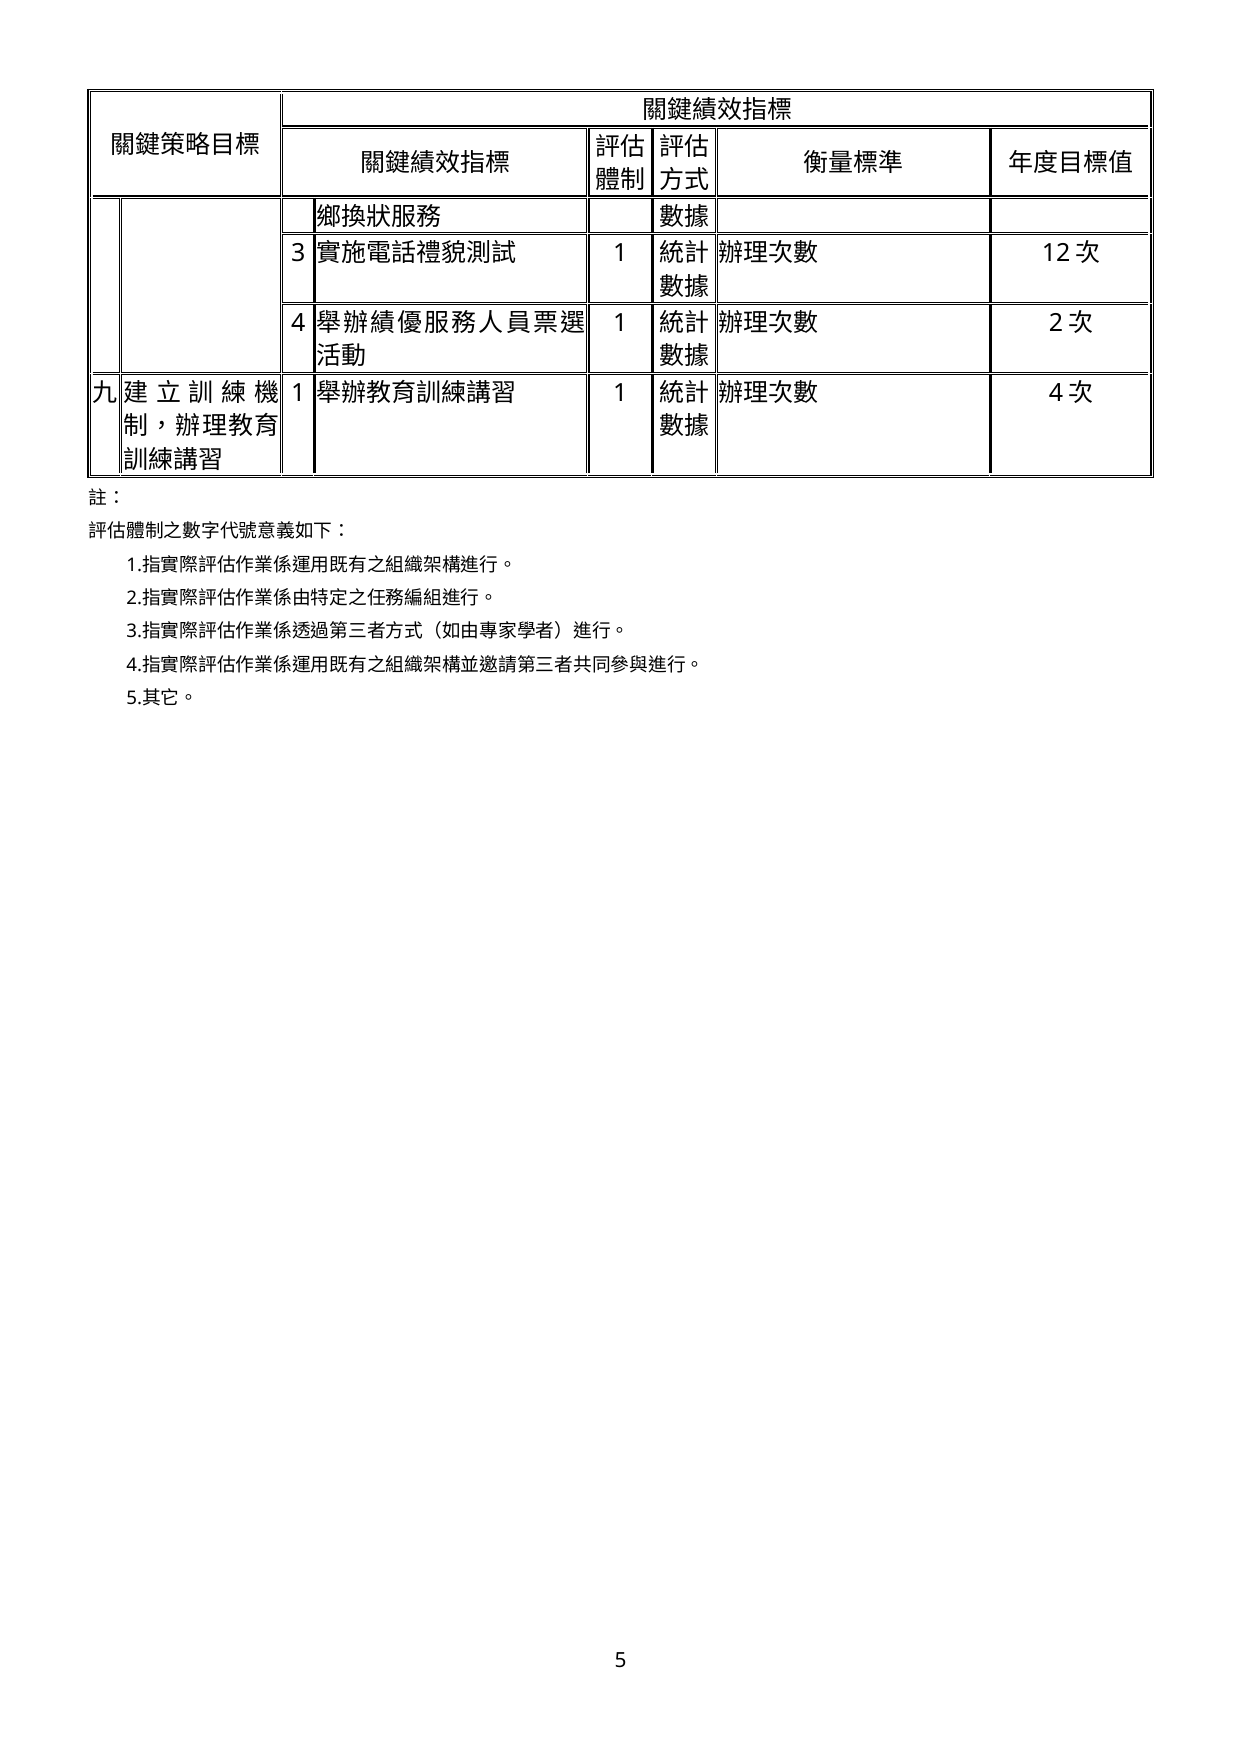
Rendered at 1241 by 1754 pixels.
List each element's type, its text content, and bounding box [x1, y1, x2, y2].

table_cell 評估 方式 [654, 129, 715, 195]
table_header 關鍵策略目標 [91, 92, 282, 195]
text 1.指實際評估作業係運用既有之組織架構進行。 [89, 544, 1152, 578]
text 評估體制之數字代號意義如下： [89, 511, 1152, 544]
table_cell 舉辦績優服務人員票選活動 [316, 305, 586, 371]
table_cell [590, 199, 651, 232]
text 註： [89, 478, 1152, 511]
table_cell [992, 195, 1151, 232]
table_cell 3 [283, 235, 313, 302]
table_cell 2次 [990, 302, 1152, 371]
text 4.指實際評估作業係運用既有之組織架構並邀請第三者共同參與進行。 [89, 644, 1152, 678]
table_cell 辦理次數 [718, 235, 989, 302]
table_cell 九 [91, 371, 121, 475]
table_cell 1 [282, 375, 314, 475]
table_cell 辦理次數 [718, 305, 989, 371]
table_cell 舉辦教育訓練講習 [314, 371, 588, 475]
table_cell 1 [588, 375, 652, 475]
table_cell 評估 體制 [590, 129, 651, 195]
table_cell 建立訓練機制，辦理教育訓練講習 [121, 375, 282, 475]
table_header 關鍵績效指標 [282, 92, 1150, 125]
table_cell 12次 [990, 232, 1152, 302]
table_cell 統計數據 [652, 375, 716, 475]
text 3.指實際評估作業係透過第三者方式（如由專家學者）進行。 [89, 611, 1152, 644]
table_cell 鄉換狀服務 [316, 199, 586, 232]
table_cell [718, 199, 989, 232]
table_cell 數據 [654, 199, 715, 232]
table_cell [91, 195, 119, 371]
table_cell 實施電話禮貌測試 [316, 235, 586, 302]
table_cell 辦理次數 [716, 375, 990, 475]
table_cell 統計數據 [654, 305, 715, 371]
table_cell 年度目標值 [992, 125, 1151, 195]
text 2.指實際評估作業係由特定之任務編組進行。 [89, 578, 1152, 611]
table_cell 統計數據 [654, 235, 715, 302]
text 5.其它。 [89, 678, 1152, 711]
table_cell 4次 [990, 371, 1151, 475]
table_cell 衡量標準 [718, 129, 989, 195]
table_cell 1 [590, 235, 651, 302]
table_cell [283, 199, 313, 232]
table_cell 關鍵績效指標 [283, 129, 586, 195]
table_cell 4 [283, 305, 313, 371]
table_cell 1 [590, 305, 651, 371]
table_cell [122, 199, 280, 371]
